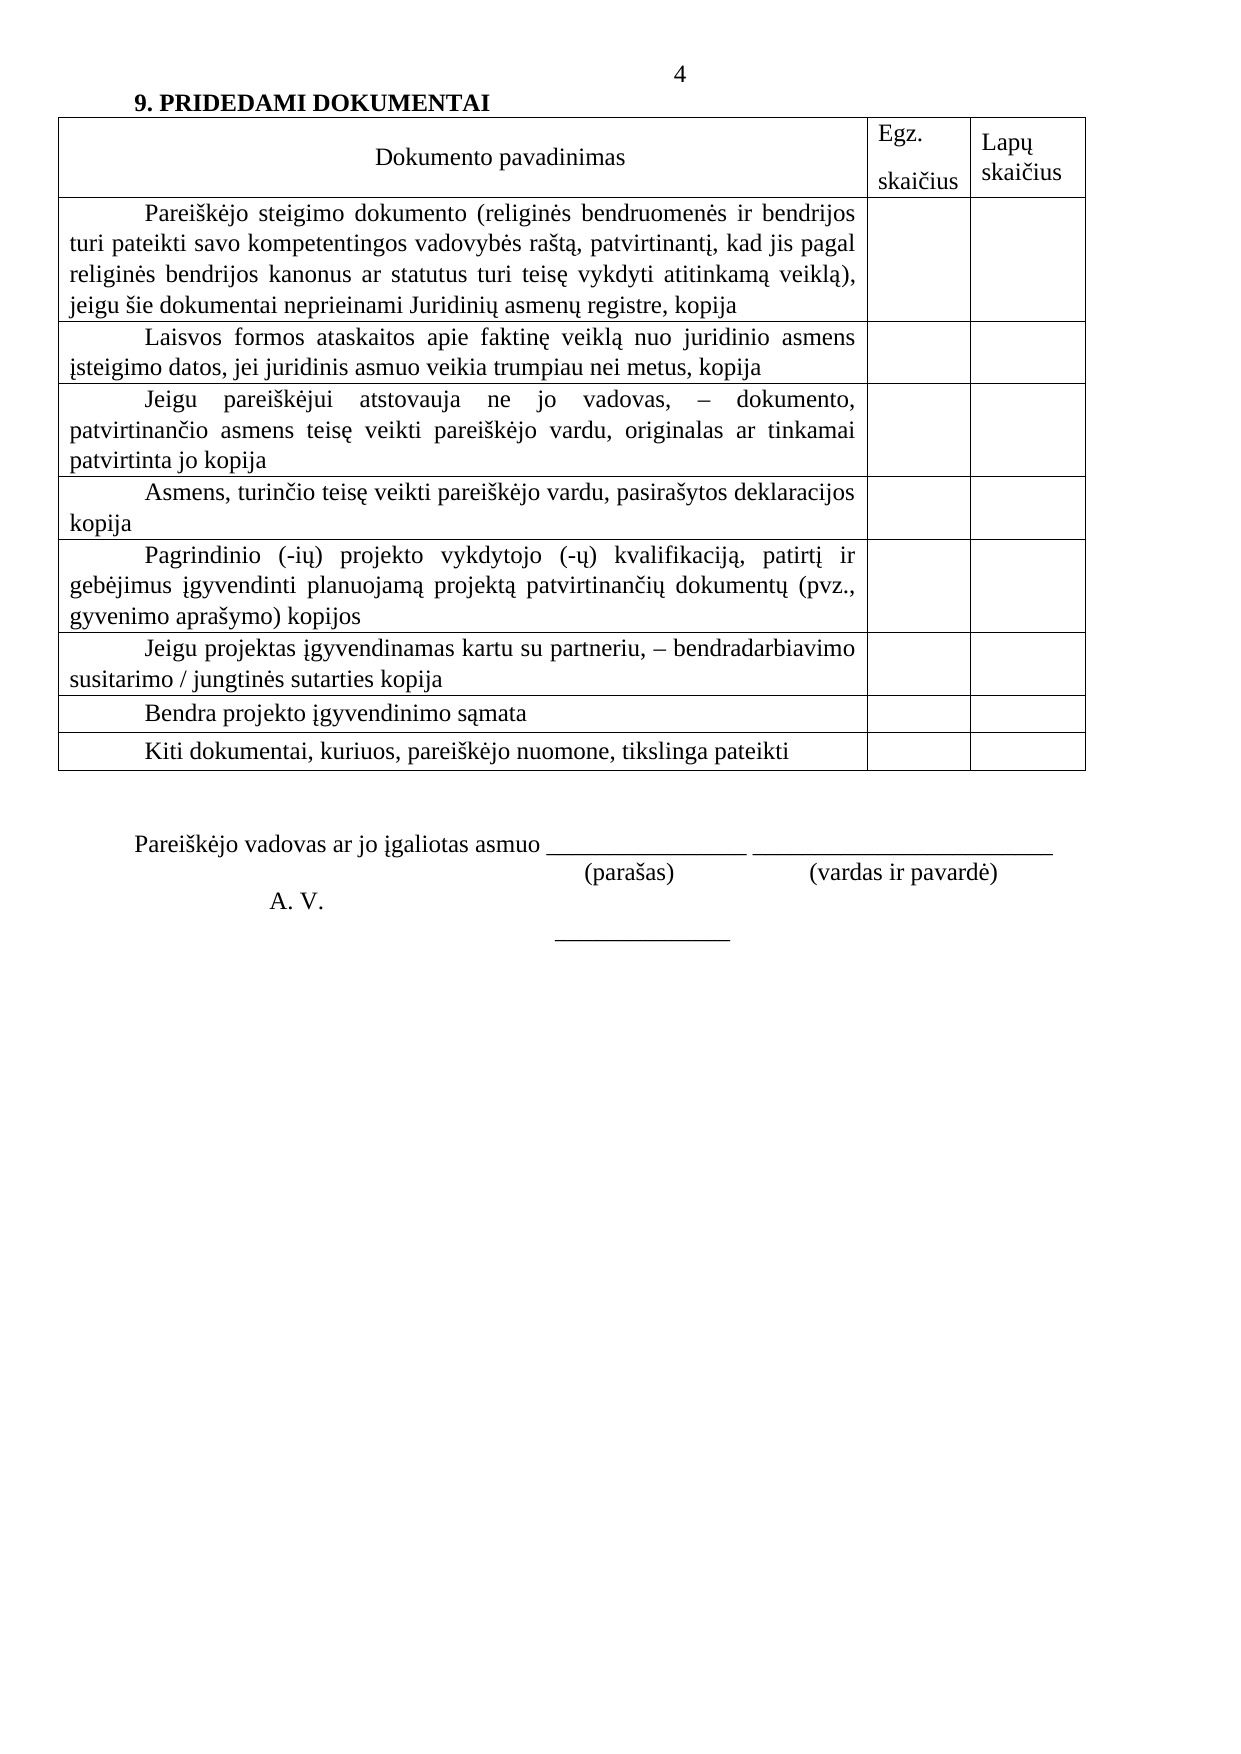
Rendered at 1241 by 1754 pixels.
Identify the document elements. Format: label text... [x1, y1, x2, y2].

table_cell Asmens, turinčio teisę veikti pareiškėjo vardu, pasirašytos deklaracijos kopija [59, 477, 867, 539]
table_cell [971, 540, 1085, 632]
table_cell [868, 384, 970, 476]
table_cell [971, 477, 1085, 539]
table_cell Bendra projekto įgyvendinimo sąmata [59, 696, 867, 732]
table_cell [971, 322, 1085, 383]
table_header Egz. skaičius [868, 118, 970, 197]
table_cell Laisvos formos ataskaitos apie faktinę veiklą nuo juridinio asmens įsteigimo datos, jei juridinis asmuo veikia trumpiau nei metus, kopija [59, 322, 867, 383]
table_cell [868, 540, 970, 632]
table_cell [868, 633, 970, 694]
text Pareiškėjo vadovas ar jo įgaliotas asmuo ________________ ________________________ [59, 829, 1240, 857]
table_cell [868, 477, 970, 539]
table_cell Kiti dokumentai, kuriuos, pareiškėjo nuomone, tikslinga pateikti [59, 733, 867, 770]
table_cell [868, 322, 970, 383]
table_cell [971, 696, 1085, 732]
text (parašas) (vardas ir pavardė) [509, 857, 1240, 886]
table_cell Jeigu projektas įgyvendinamas kartu su partneriu, – bendradarbiavimo susitarimo / jungtinės sutarties kopija [59, 633, 867, 694]
text ______________ [59, 915, 1225, 944]
table_cell [971, 198, 1085, 321]
text 9. PRIDEDAMI DOKUMENTAI [59, 88, 1225, 117]
table_cell Jeigu pareiškėjui atstovauja ne jo vadovas, – dokumento, patvirtinančio asmens teisę veikti pareiškėjo vardu, originalas ar tinkamai patvirtinta jo kopija [59, 384, 867, 476]
table_cell [971, 384, 1085, 476]
table_cell Pareiškėjo steigimo dokumento (religinės bendruomenės ir bendrijos turi pateikti savo kompetentingos vadovybės raštą, patvirtinantį, kad jis pagal religinės bendrijos kanonus ar statutus turi teisę vykdyti atitinkamą veiklą), jeigu šie dokumentai neprieinami Juridinių asmenų registre, kopija [59, 198, 867, 321]
table_cell [868, 696, 970, 732]
table_cell [971, 633, 1085, 694]
table_cell Pagrindinio (-ių) projekto vykdytojo (-ų) kvalifikaciją, patirtį ir gebėjimus įgyvendinti planuojamą projektą patvirtinančių dokumentų (pvz., gyvenimo aprašymo) kopijos [59, 540, 867, 632]
table_cell [971, 733, 1085, 770]
table_header Dokumento pavadinimas [59, 118, 867, 197]
text A. V. [194, 886, 1240, 915]
table_cell [868, 733, 970, 770]
table_cell [868, 198, 970, 321]
table_header Lapų skaičius [971, 118, 1085, 197]
